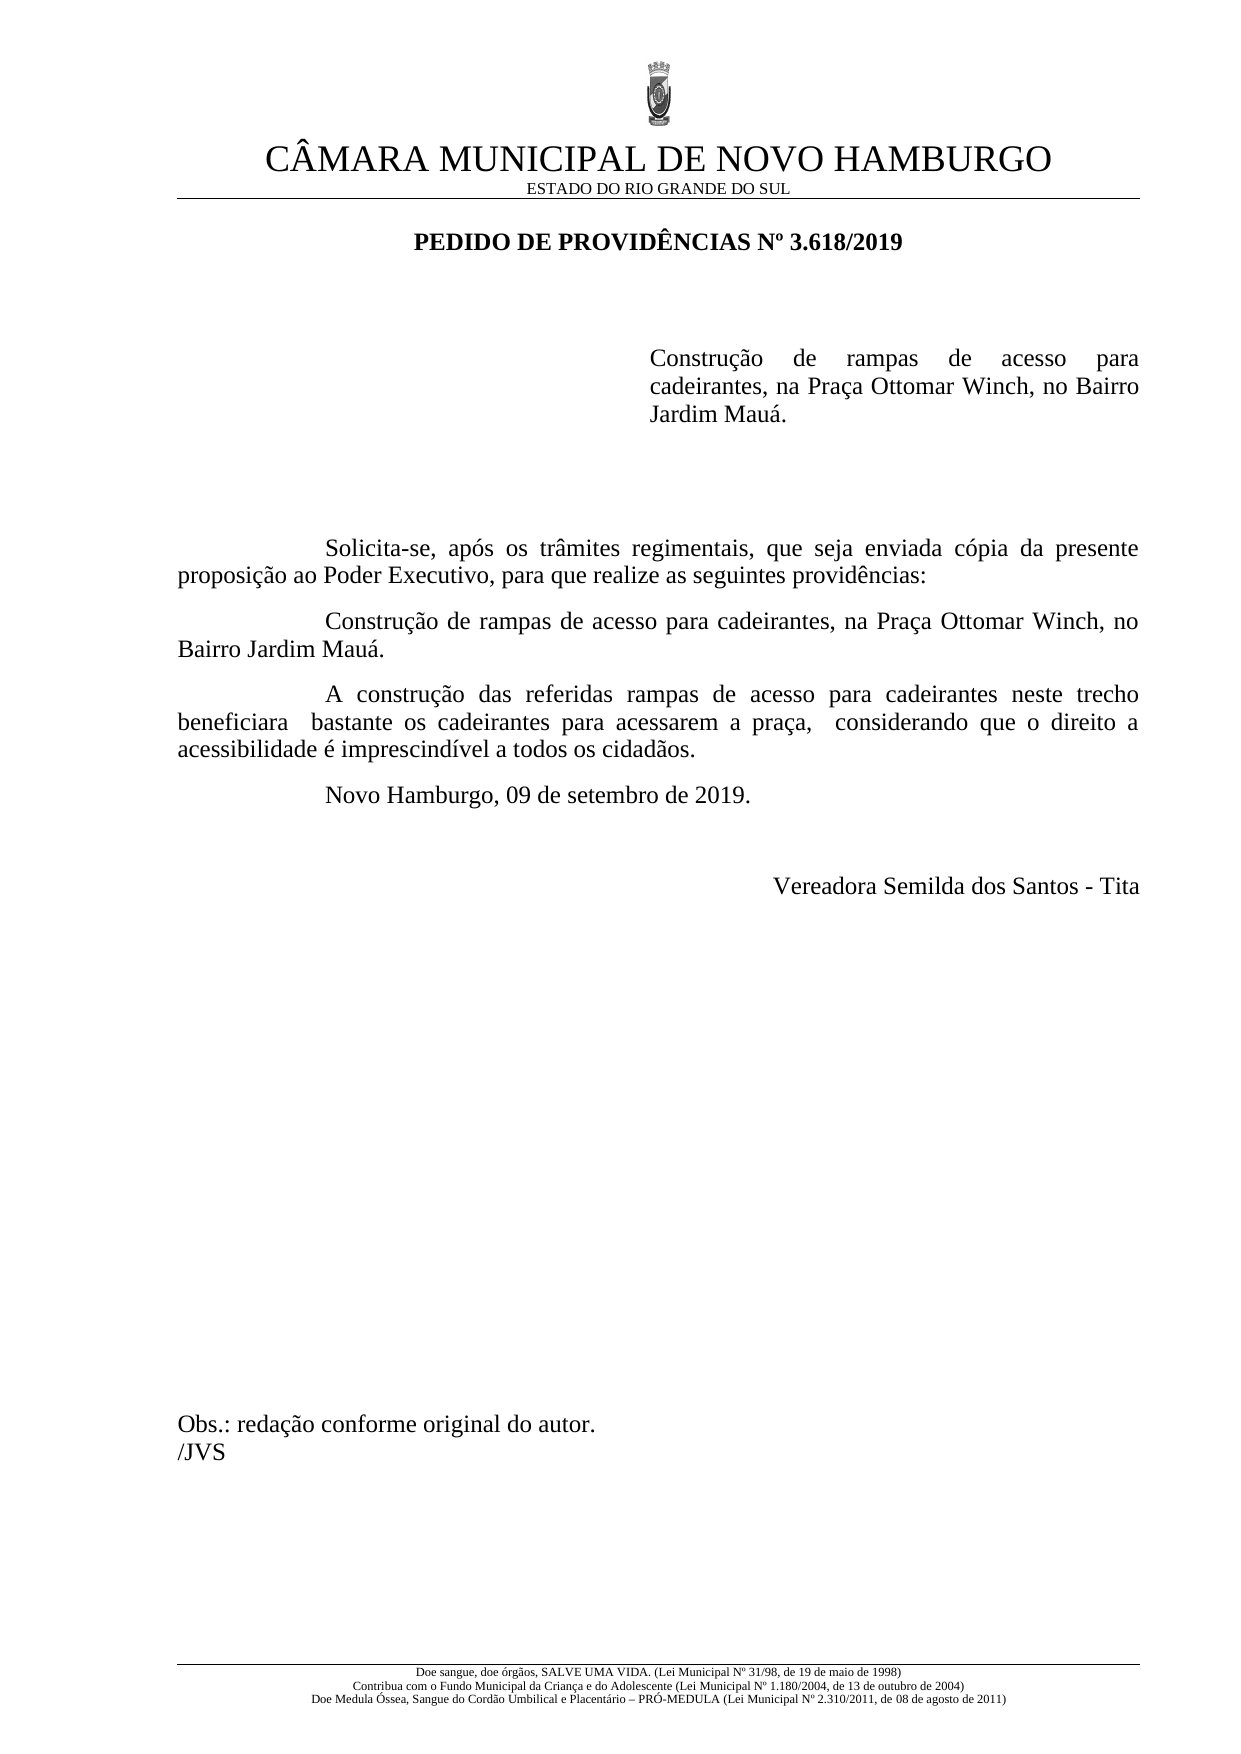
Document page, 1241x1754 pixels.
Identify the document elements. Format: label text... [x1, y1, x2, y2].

text Vereadora Semilda dos Santos - Tita [177, 872, 1140, 899]
text Novo Hamburgo, 09 de setembro de 2019. [177, 781, 1140, 809]
text /JVS [177, 1438, 1140, 1465]
text A construção das referidas rampas de acesso para cadeirantes neste trecho beneficiara bastante os cadeirantes para acessarem a praça, considerando que o direito a acessibilidade é imprescindível a todos os cidadãos. [177, 680, 1140, 763]
text Solicita-se, após os trâmites regimentais, que seja enviada cópia da presente proposição ao Poder Executivo, para que realize as seguintes providências: [177, 534, 1140, 589]
text Construção de rampas de acesso para cadeirantes, na Praça Ottomar Winch, no Bairro Jardim Mauá. [177, 607, 1140, 662]
text Obs.: redação conforme original do autor. [177, 1410, 1140, 1438]
text Construção de rampas de acesso para cadeirantes, na Praça Ottomar Winch, no Bairro Jardim Mauá. [649, 344, 1140, 428]
text PEDIDO DE PROVIDÊNCIAS Nº 3.618/2019 [177, 228, 1140, 256]
